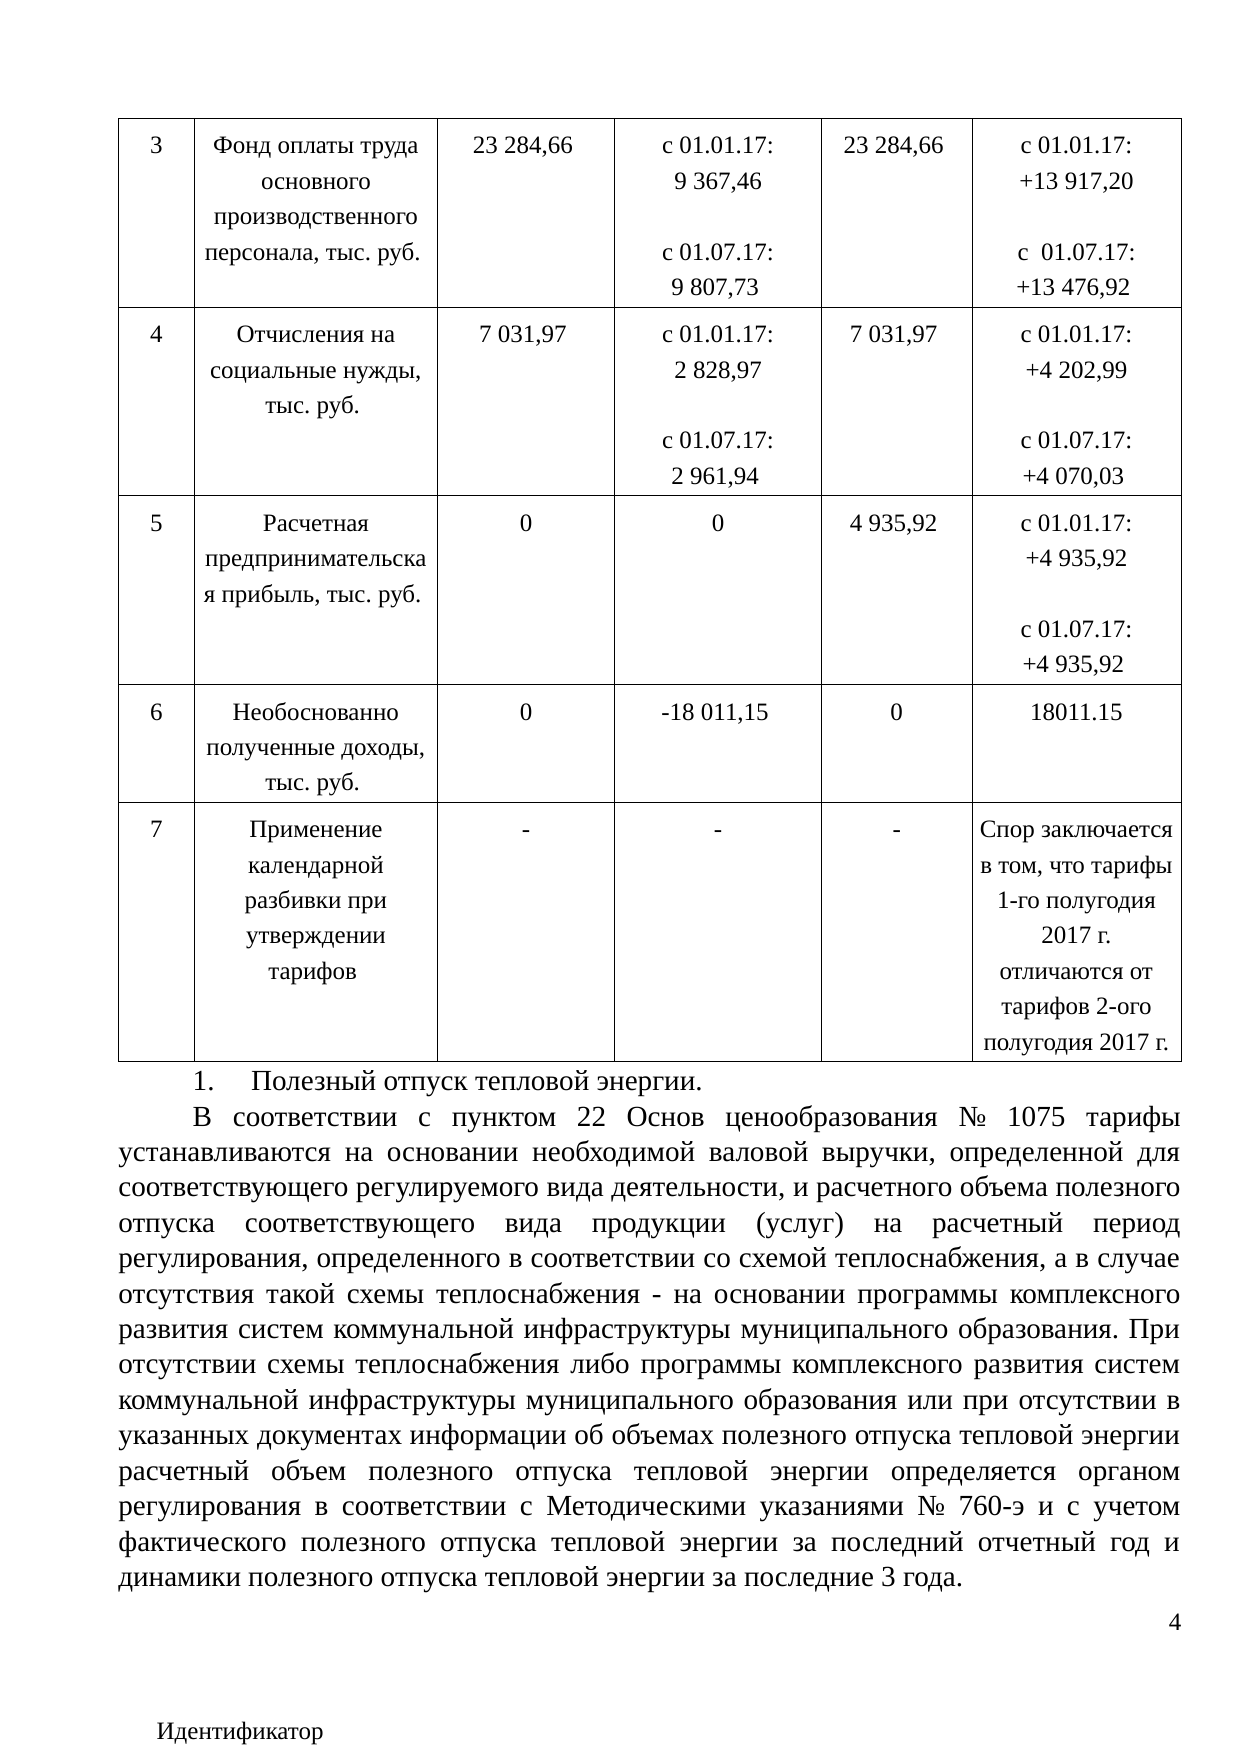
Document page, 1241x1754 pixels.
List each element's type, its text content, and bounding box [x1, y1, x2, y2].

table_cell 23 284,66 [822, 119, 972, 307]
table_cell с 01.01.17: +4 202,99 с 01.07.17: +4 070,03 [973, 308, 1181, 495]
table_cell 7 031,97 [438, 308, 614, 495]
table_cell 3 [119, 119, 194, 307]
table_cell Необоснованно полученные доходы, тыс. руб. [195, 685, 437, 802]
table_cell 5 [119, 496, 194, 684]
table_cell 6 [119, 685, 194, 802]
table_cell -18 011,15 [615, 685, 821, 802]
table_cell - [615, 803, 821, 1061]
table_cell Спор заключается в том, что тарифы 1-го полугодия 2017 г. отличаются от тарифов 2-ого полугодия 2017 г. [973, 803, 1181, 1061]
table_cell 4 935,92 [822, 496, 972, 684]
table_cell 0 [615, 496, 821, 684]
table_cell с 01.01.17: 9 367,46 с 01.07.17: 9 807,73 [615, 119, 821, 307]
table_cell 0 [822, 685, 972, 802]
text 1. Полезный отпуск тепловой энергии. [118, 1062, 1181, 1097]
table_cell с 01.01.17: +13 917,20 с 01.07.17: +13 476,92 [973, 119, 1181, 307]
text В соответствии с пунктом 22 Основ ценообразования № 1075 тарифы устанавливаются на основании необходимой валовой выручки, определенной для соответствующего регулируемого вида деятельности, и расчетного объема полезного отпуска соответствующего вида продукции (услуг) на расчетный период регулирования, определенного в соответствии со схемой теплоснабжения, а в случае отсутствия такой схемы теплоснабжения - на основании программы комплексного развития систем коммунальной инфраструктуры муниципального образования. При отсутствии схемы теплоснабжения либо программы комплексного развития систем коммунальной инфраструктуры муниципального образования или при отсутствии в указанных документах информации об объемах полезного отпуска тепловой энергии расчетный объем полезного отпуска тепловой энергии определяется органом регулирования в соответствии с Методическими указаниями № 760-э и с учетом фактического полезного отпуска тепловой энергии за последний отчетный год и динамики полезного отпуска тепловой энергии за последние 3 года. [118, 1097, 1181, 1593]
table_cell 0 [438, 685, 614, 802]
table_cell Отчисления на социальные нужды, тыс. руб. [195, 308, 437, 495]
table_cell 0 [438, 496, 614, 684]
table_cell 4 [119, 308, 194, 495]
table_cell Применение календарной разбивки при утверждении тарифов [195, 803, 437, 1061]
table_cell 23 284,66 [438, 119, 614, 307]
table_cell Фонд оплаты труда основного производственного персонала, тыс. руб. [195, 119, 437, 307]
table_cell 7 [119, 803, 194, 1061]
table_cell 18011,15 [973, 685, 1181, 802]
table_cell Расчетная предпринимательская прибыль, тыс. руб. [195, 496, 437, 684]
table_cell - [438, 803, 614, 1061]
table_cell - [822, 803, 972, 1061]
table_cell с 01.01.17: +4 935,92 с 01.07.17: +4 935,92 [973, 496, 1181, 684]
table_cell 7 031,97 [822, 308, 972, 495]
table_cell с 01.01.17: 2 828,97 с 01.07.17: 2 961,94 [615, 308, 821, 495]
